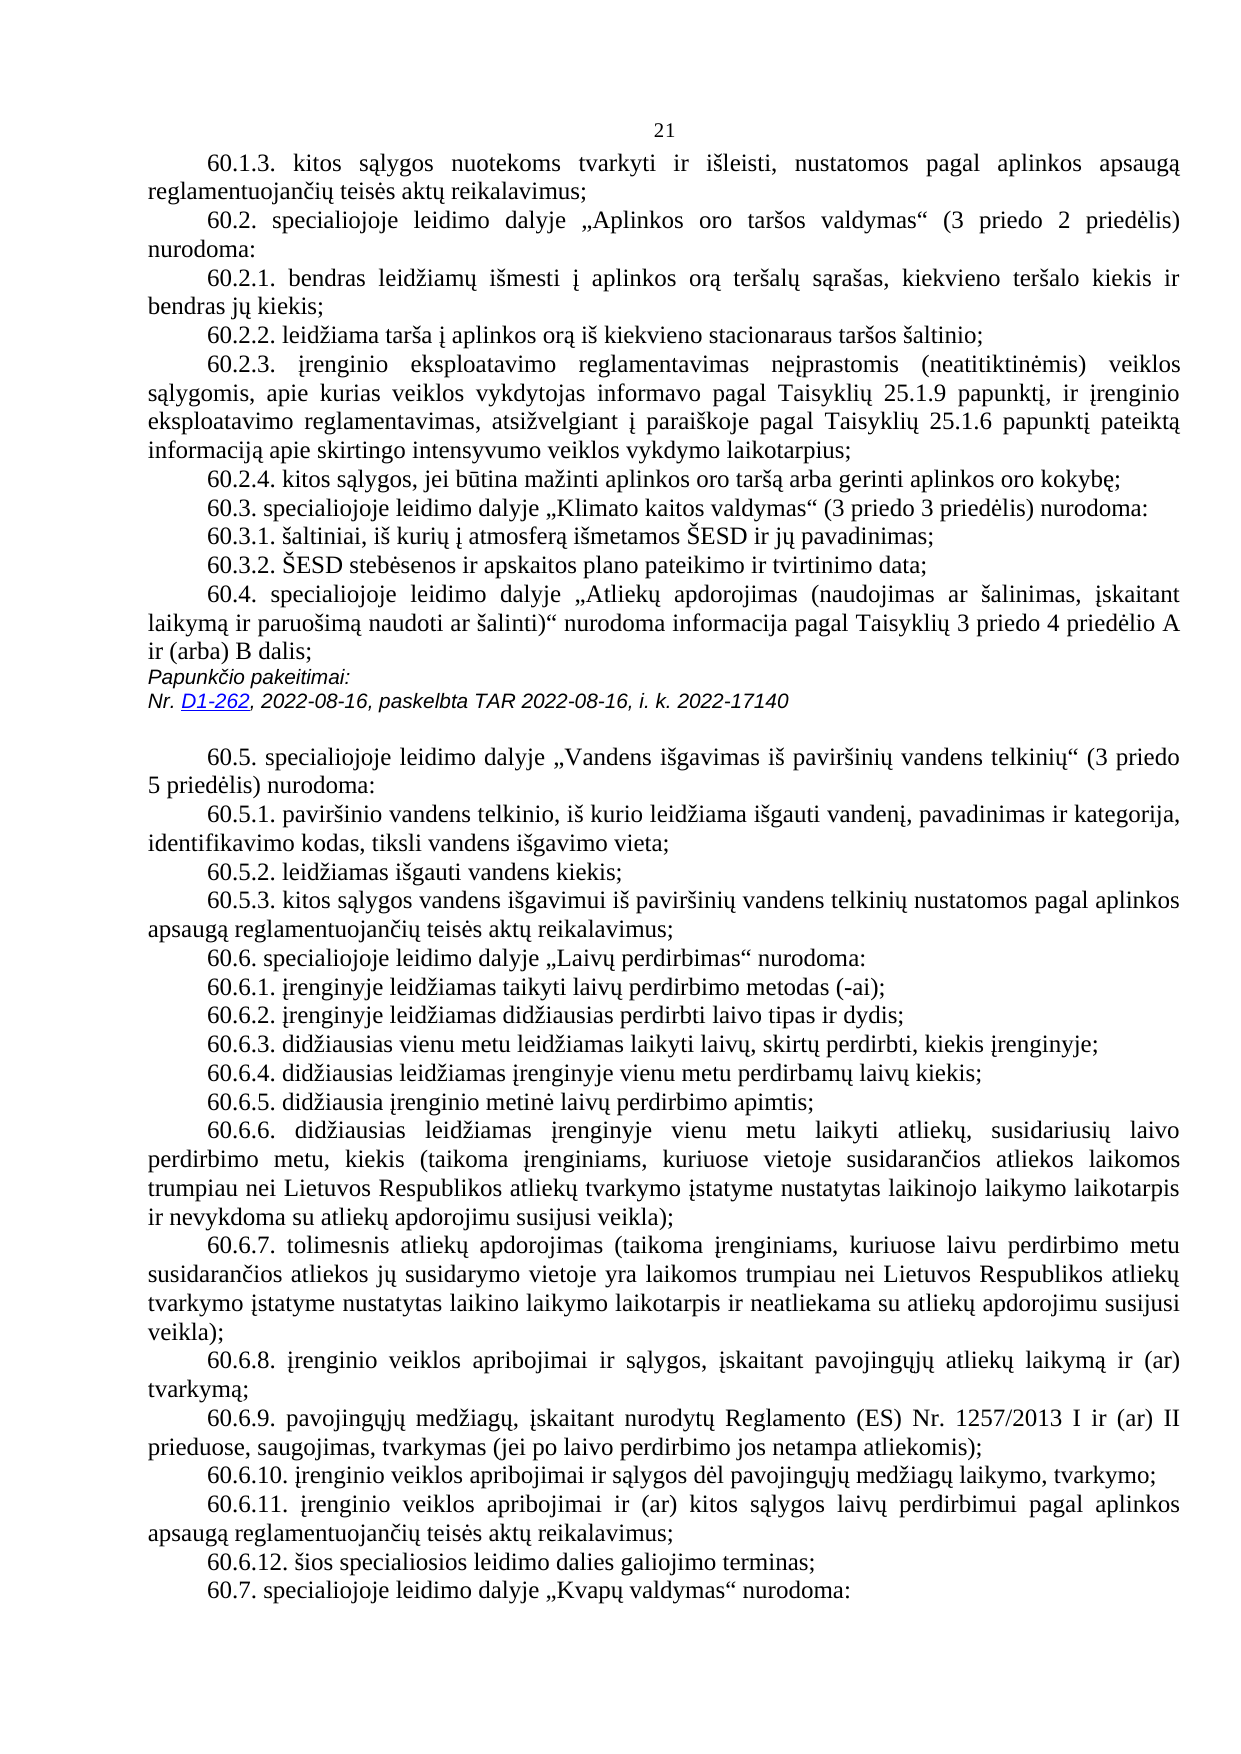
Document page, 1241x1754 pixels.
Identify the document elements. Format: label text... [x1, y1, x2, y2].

text 60.5.2. leidžiamas išgauti vandens kiekis; [148, 857, 1181, 886]
text 60.6.8. įrenginio veiklos apribojimai ir sąlygos, įskaitant pavojingųjų atliekų laikymą ir (ar) tvarkymą; [148, 1346, 1181, 1403]
text 60.6.4. didžiausias leidžiamas įrenginyje vienu metu perdirbamų laivų kiekis; [148, 1058, 1181, 1087]
text 60.6.6. didžiausias leidžiamas įrenginyje vienu metu laikyti atliekų, susidariusių laivo perdirbimo metu, kiekis (taikoma įrenginiams, kuriuose vietoje susidarančios atliekos laikomos trumpiau nei Lietuvos Respublikos atliekų tvarkymo įstatyme nustatytas laikinojo laikymo laikotarpis ir nevykdoma su atliekų apdorojimu susijusi veikla); [148, 1116, 1181, 1231]
text 60.2.4. kitos sąlygos, jei būtina mažinti aplinkos oro taršą arba gerinti aplinkos oro kokybę; [148, 464, 1181, 493]
text 60.2.2. leidžiama tarša į aplinkos orą iš kiekvieno stacionaraus taršos šaltinio; [148, 320, 1181, 349]
text 60.6.12. šios specialiosios leidimo dalies galiojimo terminas; [148, 1547, 1181, 1576]
text 60.6.7. tolimesnis atliekų apdorojimas (taikoma įrenginiams, kuriuose laivu perdirbimo metu susidarančios atliekos jų susidarymo vietoje yra laikomos trumpiau nei Lietuvos Respublikos atliekų tvarkymo įstatyme nustatytas laikino laikymo laikotarpis ir neatliekama su atliekų apdorojimu susijusi veikla); [148, 1231, 1181, 1346]
text 60.6.2. įrenginyje leidžiamas didžiausias perdirbti laivo tipas ir dydis; [148, 1001, 1181, 1029]
text 60.2.3. įrenginio eksploatavimo reglamentavimas neįprastomis (neatitiktinėmis) veiklos sąlygomis, apie kurias veiklos vykdytojas informavo pagal Taisyklių 25.1.9 papunktį, ir įrenginio eksploatavimo reglamentavimas, atsižvelgiant į paraiškoje pagal Taisyklių 25.1.6 papunktį pateiktą informaciją apie skirtingo intensyvumo veiklos vykdymo laikotarpius; [148, 349, 1181, 464]
text 60.6.11. įrenginio veiklos apribojimai ir (ar) kitos sąlygos laivų perdirbimui pagal aplinkos apsaugą reglamentuojančių teisės aktų reikalavimus; [148, 1489, 1181, 1547]
text 60.6.9. pavojingųjų medžiagų, įskaitant nurodytų Reglamento (ES) Nr. 1257/2013 I ir (ar) II prieduose, saugojimas, tvarkymas (jei po laivo perdirbimo jos netampa atliekomis); [148, 1403, 1181, 1461]
text 60.6. specialiojoje leidimo dalyje „Laivų perdirbimas“ nurodoma: [148, 943, 1181, 972]
text 60.5.3. kitos sąlygos vandens išgavimui iš paviršinių vandens telkinių nustatomos pagal aplinkos apsaugą reglamentuojančių teisės aktų reikalavimus; [148, 886, 1181, 943]
text Nr. D1-262, 2022-08-16, paskelbta TAR 2022-08-16, i. k. 2022-17140 [148, 689, 1181, 713]
text Papunkčio pakeitimai: [148, 665, 1181, 689]
text 60.3.1. šaltiniai, iš kurių į atmosferą išmetamos ŠESD ir jų pavadinimas; [148, 521, 1181, 550]
text 60.6.10. įrenginio veiklos apribojimai ir sąlygos dėl pavojingųjų medžiagų laikymo, tvarkymo; [148, 1461, 1181, 1489]
text 60.2. specialiojoje leidimo dalyje „Aplinkos oro taršos valdymas“ (3 priedo 2 priedėlis) nurodoma: [148, 205, 1181, 263]
text 60.1.3. kitos sąlygos nuotekoms tvarkyti ir išleisti, nustatomos pagal aplinkos apsaugą reglamentuojančių teisės aktų reikalavimus; [148, 148, 1181, 205]
text 60.5.1. paviršinio vandens telkinio, iš kurio leidžiama išgauti vandenį, pavadinimas ir kategorija, identifikavimo kodas, tiksli vandens išgavimo vieta; [148, 799, 1181, 857]
text 60.7. specialiojoje leidimo dalyje „Kvapų valdymas“ nurodoma: [148, 1576, 1181, 1604]
text 60.5. specialiojoje leidimo dalyje „Vandens išgavimas iš paviršinių vandens telkinių“ (3 priedo 5 priedėlis) nurodoma: [148, 742, 1181, 799]
text 60.6.1. įrenginyje leidžiamas taikyti laivų perdirbimo metodas (-ai); [148, 972, 1181, 1001]
text 60.2.1. bendras leidžiamų išmesti į aplinkos orą teršalų sąrašas, kiekvieno teršalo kiekis ir bendras jų kiekis; [148, 263, 1181, 320]
text 60.6.3. didžiausias vienu metu leidžiamas laikyti laivų, skirtų perdirbti, kiekis įrenginyje; [148, 1029, 1181, 1058]
text 60.3.2. ŠESD stebėsenos ir apskaitos plano pateikimo ir tvirtinimo data; [148, 550, 1181, 579]
text 60.3. specialiojoje leidimo dalyje „Klimato kaitos valdymas“ (3 priedo 3 priedėlis) nurodoma: [148, 493, 1181, 521]
text 60.4. specialiojoje leidimo dalyje „Atliekų apdorojimas (naudojimas ar šalinimas, įskaitant laikymą ir paruošimą naudoti ar šalinti)“ nurodoma informacija pagal Taisyklių 3 priedo 4 priedėlio A ir (arba) B dalis; [148, 579, 1181, 665]
text 60.6.5. didžiausia įrenginio metinė laivų perdirbimo apimtis; [148, 1087, 1181, 1116]
